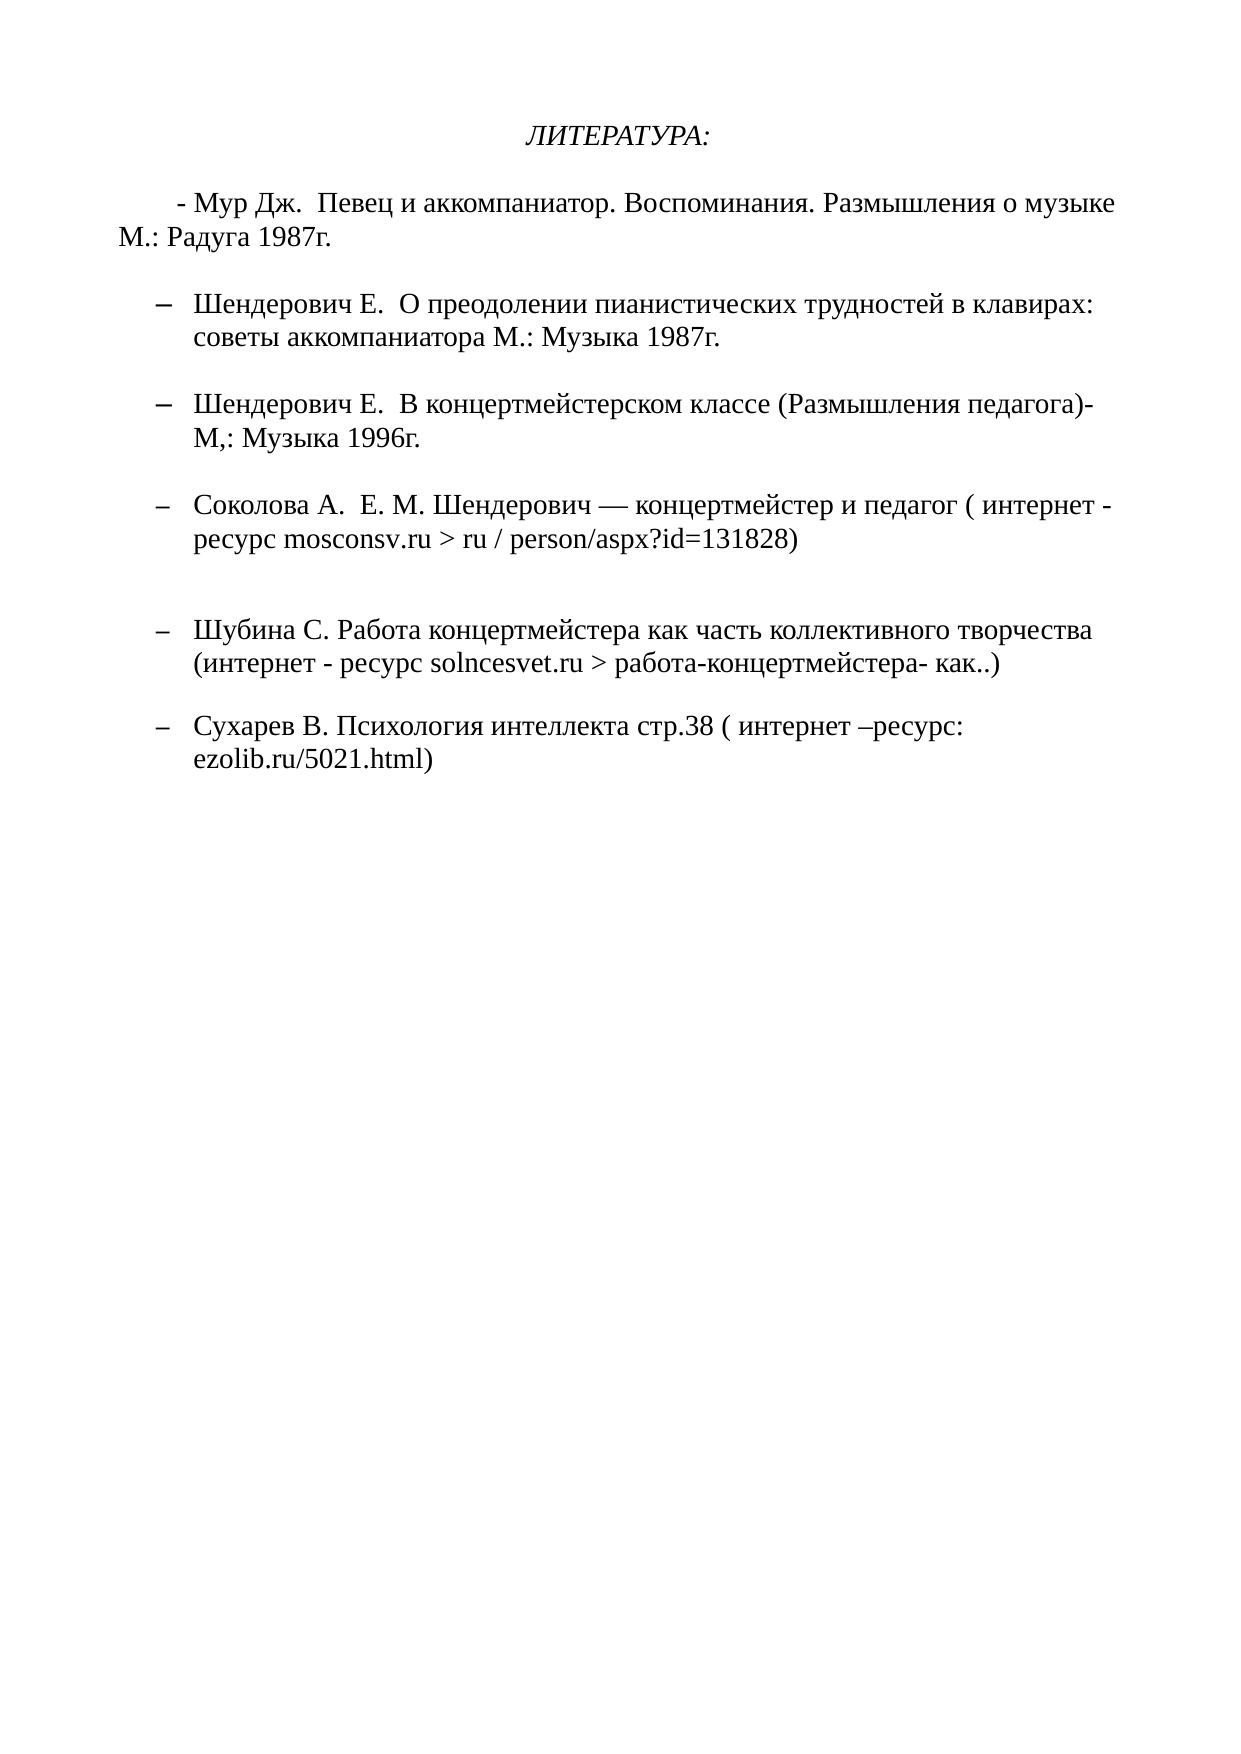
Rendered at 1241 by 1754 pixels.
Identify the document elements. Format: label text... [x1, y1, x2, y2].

text ЛИТЕРАТУРА: [118, 118, 1122, 152]
list Соколова А. Е. М. Шендерович — концертмейстер и педагог ( интернет -ресурс mosconsv.ru > ru / person/aspx?id=131828) [156, 487, 1122, 554]
text - Мур Дж. Певец и аккомпаниатор. Воспоминания. Размышления о музыке М.: Радуга 1987г. [118, 185, 1122, 252]
list Сухарев В. Психология интеллекта стр.38 ( интернет –ресурс: ezolib.ru/5021.html) [156, 708, 1122, 775]
list Шендерович Е. О преодолении пианистических трудностей в клавирах: советы аккомпаниатора М.: Музыка 1987г. [156, 286, 1122, 353]
list Шендерович Е. В концертмейстерском классе (Размышления педагога)- М,: Музыка 1996г. [156, 387, 1122, 454]
list Шубина С. Работа концертмейстера как часть коллективного творчества (интернет - ресурс solncesvet.ru > работа-концертмейстера- как..) [156, 612, 1122, 679]
